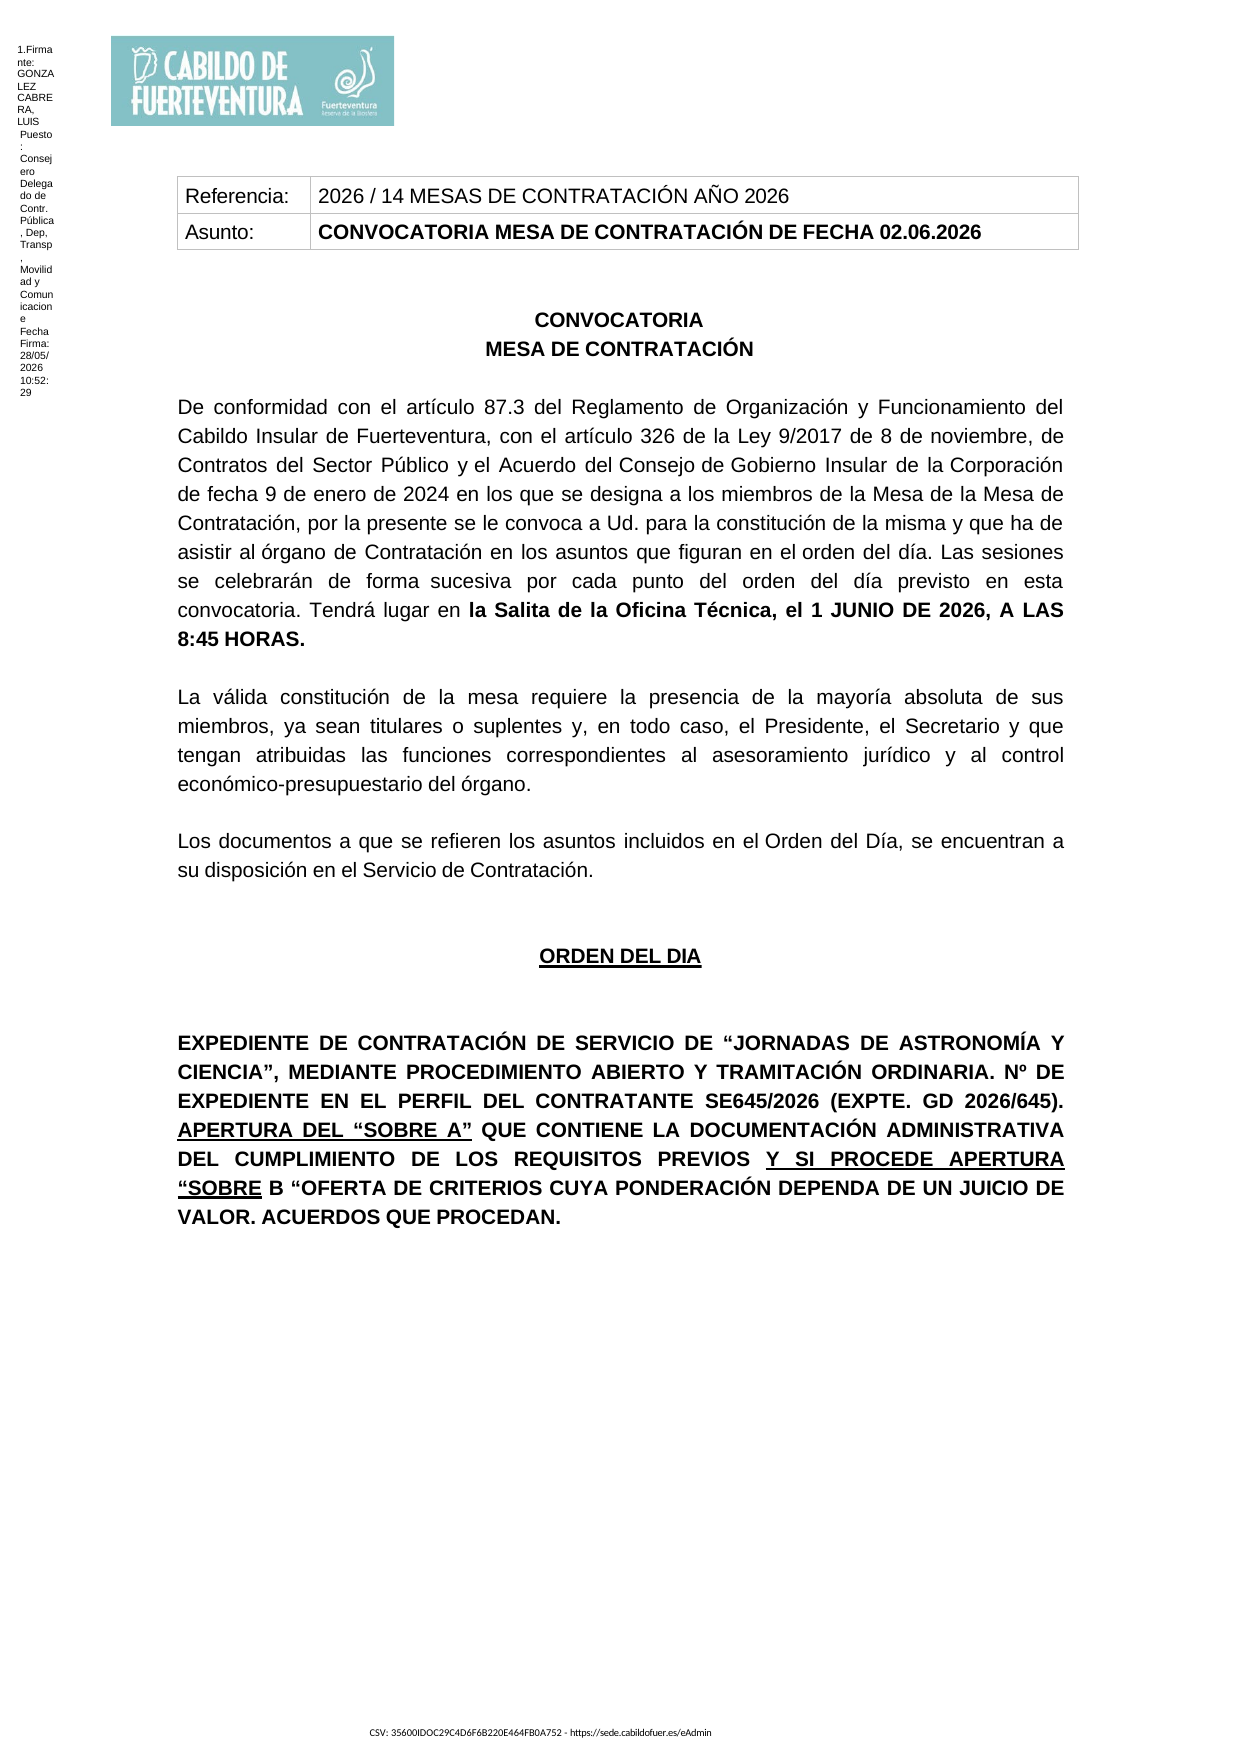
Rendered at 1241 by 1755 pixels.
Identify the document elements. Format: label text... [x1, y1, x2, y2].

text La válida constitución de la mesa requiere la presencia de la mayoría absoluta de sus miembros, ya sean titulares o suplentes y, en todo caso, el Presidente, el Secretario y que tengan atribuidas las funciones correspondientes al asesoramiento jurídico y al control económico-presupuestario del órgano. [177, 684, 1064, 796]
text Los documentos a que se refieren los asuntos incluidos en el Orden del Día, se encuentran a su disposición en el Servicio de Contratación. [177, 829, 1064, 882]
text Puesto: Consejero Delegado de Contr. Pública, Dep, Transp, Movilidad y Comunicacione Fecha Firma: 28/05/2026 10:52:29 [20, 128, 54, 399]
subtitle CONVOCATORIA MESA DE CONTRATACIÓN [485, 308, 761, 361]
text De conformidad con el artículo 87.3 del Reglamento de Organización y Funcionamiento del Cabildo Insular de Fuerteventura, con el artículo 326 de la Ley 9/2017 de 8 de noviembre, de Contratos del Sector Público y el Acuerdo del Consejo de Gobierno Insular de la Corporación de fecha 9 de enero de 2024 en los que se designa a los miembros de la Mesa de la Mesa de Contratación, por la presente se le convoca a Ud. para la constitución de la misma y que ha de asistir al órgano de Contratación en los asuntos que figuran en el orden del día. Las sesiones se celebrarán de forma sucesiva por cada punto del orden del día previsto en esta convocatoria. Tendrá lugar en la Salita de la Oficina Técnica, el 1 JUNIO DE 2026, A LAS 8:45 HORAS. [177, 395, 1064, 651]
table_header 2026 / 14 MESAS DE CONTRATACIÓN AÑO 2026 [311, 177, 1078, 213]
text 1.Firmante: GONZALEZ CABRERA, LUIS [17, 44, 54, 128]
table_cell CONVOCATORIA MESA DE CONTRATACIÓN DE FECHA 02.06.2026 [311, 214, 1078, 249]
table_header Referencia: [178, 177, 310, 213]
text ORDEN DEL DIA [538, 944, 703, 968]
table_cell Asunto: [178, 214, 310, 249]
text EXPEDIENTE DE CONTRATACIÓN DE SERVICIO DE “JORNADAS DE ASTRONOMÍA Y CIENCIA”, MEDIANTE PROCEDIMIENTO ABIERTO Y TRAMITACIÓN ORDINARIA. Nº DE EXPEDIENTE EN EL PERFIL DEL CONTRATANTE SE645/2026 (EXPTE. GD 2026/645). APERTURA DEL “SOBRE A” QUE CONTIENE LA DOCUMENTACIÓN ADMINISTRATIVA DEL CUMPLIMIENTO DE LOS REQUISITOS PREVIOS Y SI PROCEDE APERTURA “SOBRE B “OFERTA DE CRITERIOS CUYA PONDERACIÓN DEPENDA DE UN JUICIO DE VALOR. ACUERDOS QUE PROCEDAN. [177, 1031, 1064, 1229]
